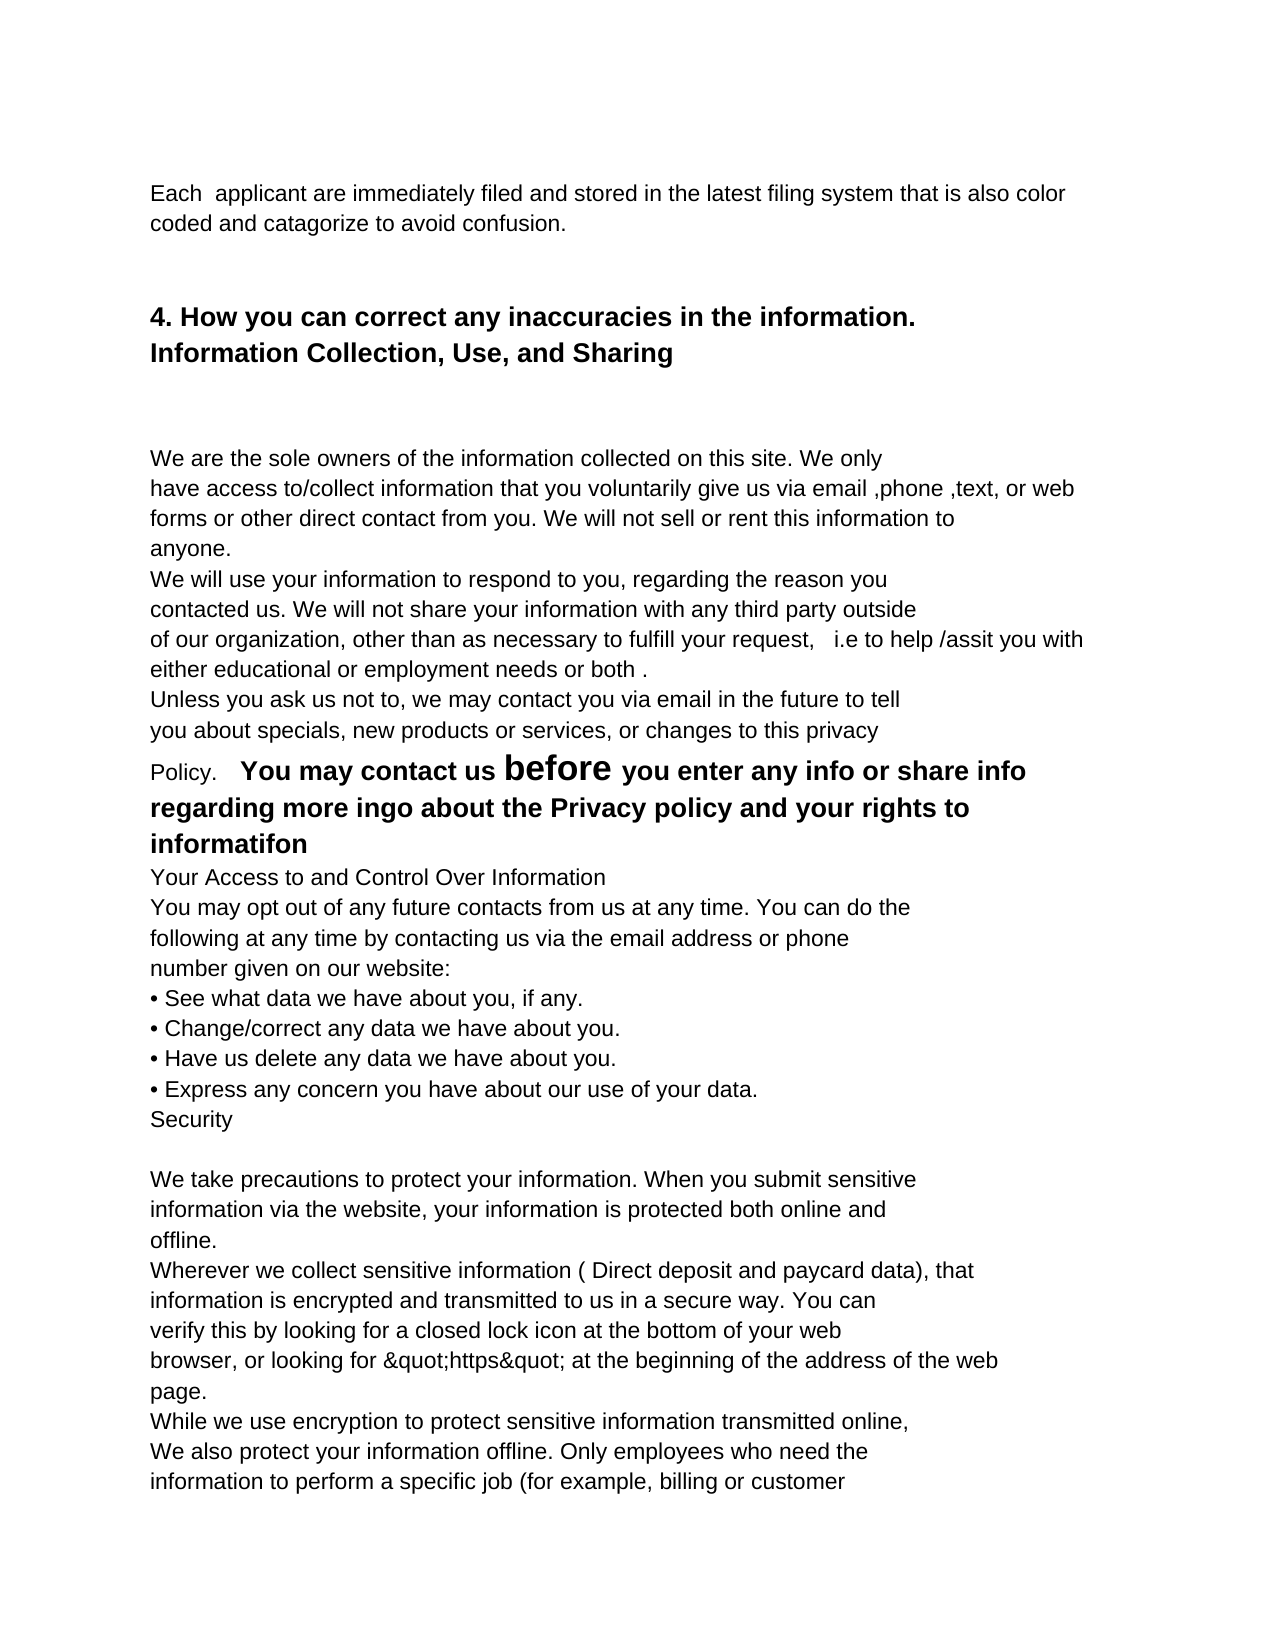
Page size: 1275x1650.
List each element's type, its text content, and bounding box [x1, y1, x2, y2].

text anyone. [150, 535, 1125, 562]
text Your Access to and Control Over Information [150, 864, 1125, 891]
text • Change/correct any data we have about you. [150, 1015, 1125, 1042]
text While we use encryption to protect sensitive information transmitted online, [150, 1408, 1125, 1434]
text of our organization, other than as necessary to fulfill your request, i.e to help /assit you with either educational or employment needs or both . [150, 626, 1125, 683]
text We take precautions to protect your information. When you submit sensitive [150, 1166, 1125, 1193]
text information to perform a specific job (for example, billing or customer [150, 1468, 1125, 1495]
text page. [150, 1378, 1125, 1404]
text We are the sole owners of the information collected on this site. We only [150, 445, 1125, 471]
text We also protect your information offline. Only employees who need the [150, 1438, 1125, 1464]
text You may opt out of any future contacts from us at any time. You can do the [150, 894, 1125, 921]
text Unless you ask us not to, we may contact you via email in the future to tell [150, 686, 1125, 713]
text have access to/collect information that you voluntarily give us via email ,phone ,text, or web forms or other direct contact from you. We will not sell or rent this information to [150, 475, 1125, 532]
text Information Collection, Use, and Sharing [150, 337, 1125, 368]
text offline. [150, 1227, 1125, 1253]
text • Have us delete any data we have about you. [150, 1045, 1125, 1072]
text contacted us. We will not share your information with any third party outside [150, 596, 1125, 622]
text following at any time by contacting us via the email address or phone [150, 924, 1125, 951]
text verify this by looking for a closed lock icon at the bottom of your web [150, 1317, 1125, 1344]
text Wherever we collect sensitive information ( Direct deposit and paycard data), that [150, 1257, 1125, 1283]
text you about specials, new products or services, or changes to this privacy [150, 717, 1125, 743]
text • Express any concern you have about our use of your data. [150, 1076, 1125, 1102]
text information via the website, your information is protected both online and [150, 1196, 1125, 1223]
text Each applicant are immediately filed and stored in the latest filing system that is also color coded and catagorize to avoid confusion. [150, 180, 1125, 237]
text information is encrypted and transmitted to us in a secure way. You can [150, 1287, 1125, 1313]
text number given on our website: [150, 955, 1125, 981]
text 4. How you can correct any inaccuracies in the information. [150, 301, 1125, 332]
text Security [150, 1106, 1125, 1132]
text • See what data we have about you, if any. [150, 985, 1125, 1011]
text Policy. You may contact us before you enter any info or share info regarding more ingo about the Privacy policy and your rights to informatifon [150, 747, 1125, 859]
text browser, or looking for &quot;https&quot; at the beginning of the address of the web [150, 1347, 1125, 1374]
text We will use your information to respond to you, regarding the reason you [150, 566, 1125, 592]
